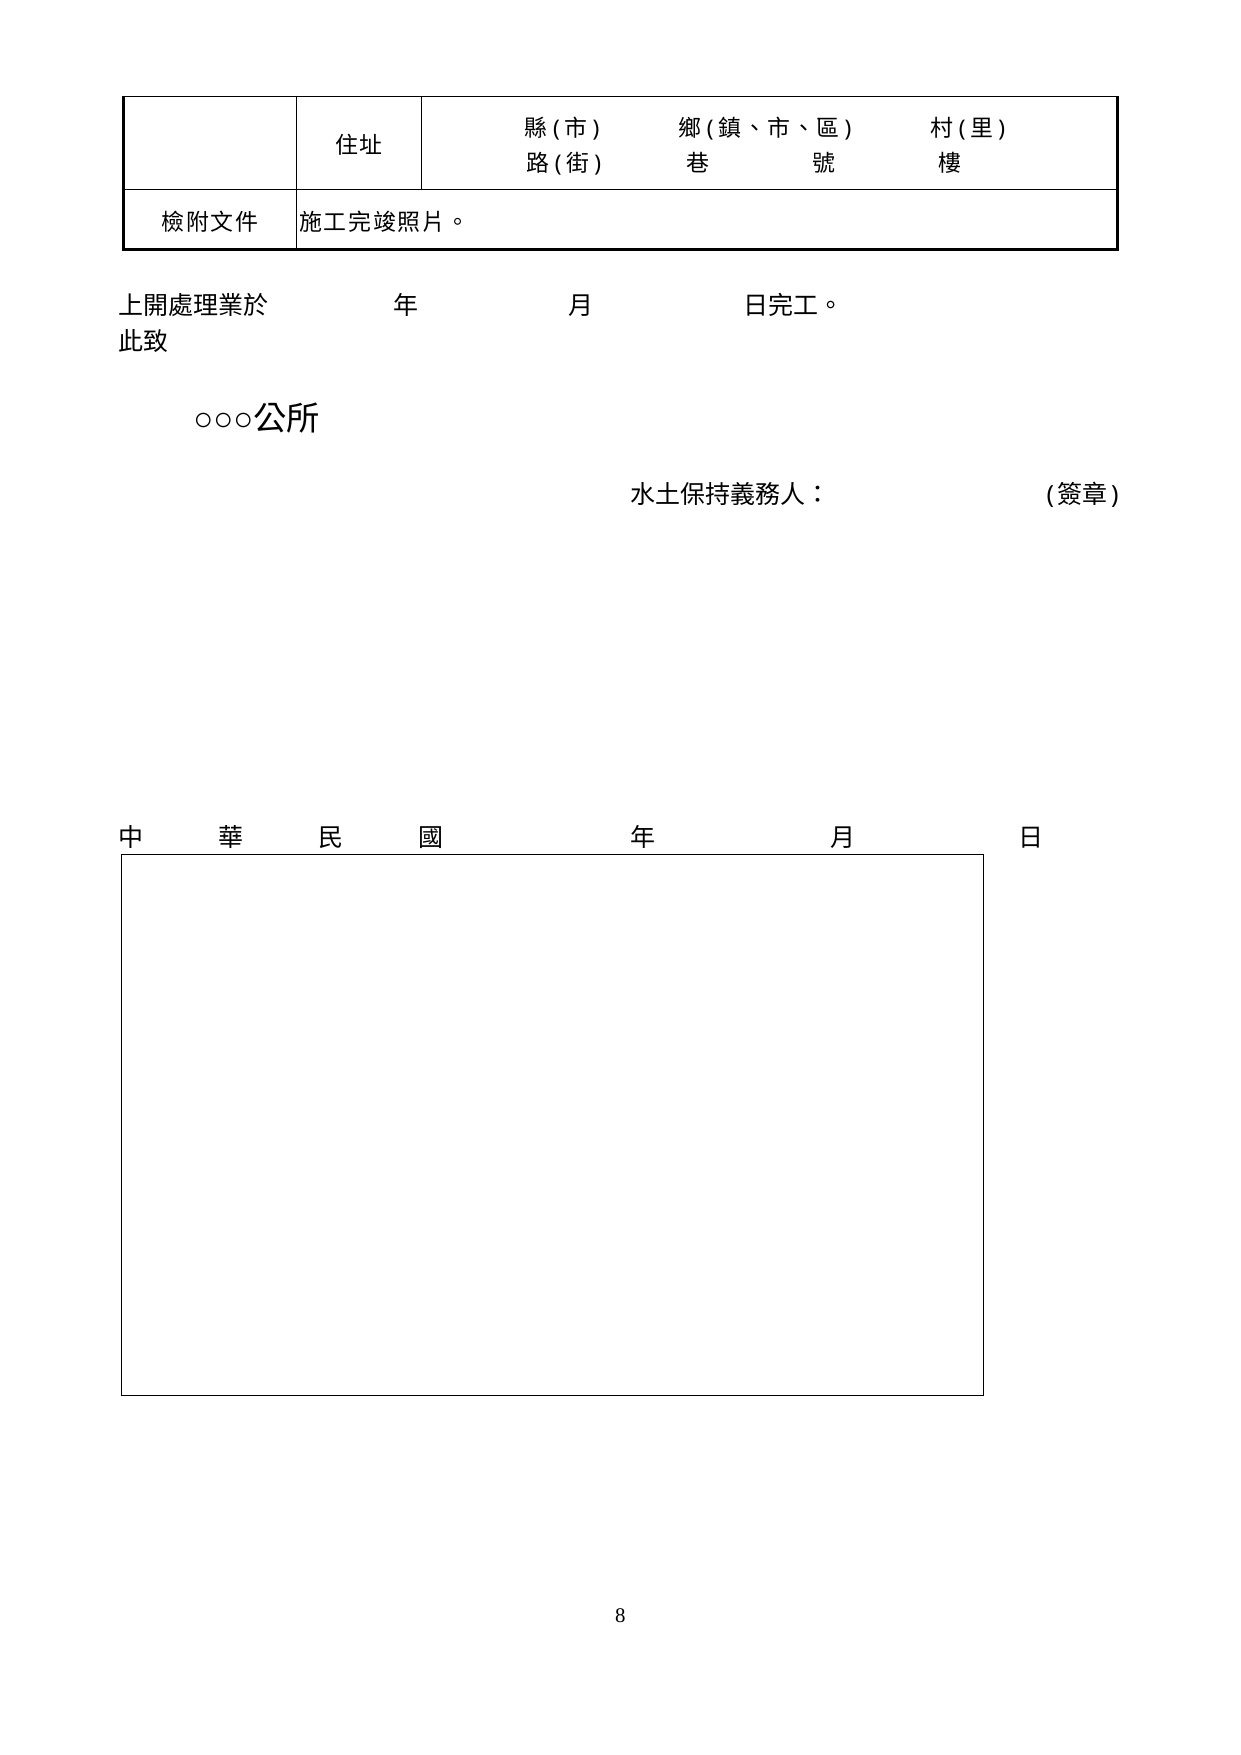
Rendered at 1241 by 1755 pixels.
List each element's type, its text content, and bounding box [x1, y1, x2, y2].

text 中 華 民 國 年 月 日 [118, 817, 1122, 854]
text 水土保持義務人： (簽章) [193, 474, 1122, 511]
table_header [122, 855, 983, 1395]
table_cell [125, 97, 296, 189]
table_cell 施工完竣照片。 [297, 190, 1116, 248]
table_cell 縣(市) 鄉(鎮、市、區) 村(里) 路(街) 巷 號 樓 [422, 97, 1116, 189]
text 上開處理業於 年 月 日完工。 [118, 286, 1122, 322]
text ○○○公所 [193, 392, 1122, 441]
table_cell 住址 [297, 97, 421, 189]
table_cell 檢附文件 [125, 190, 296, 248]
text 此致 [118, 322, 1122, 358]
